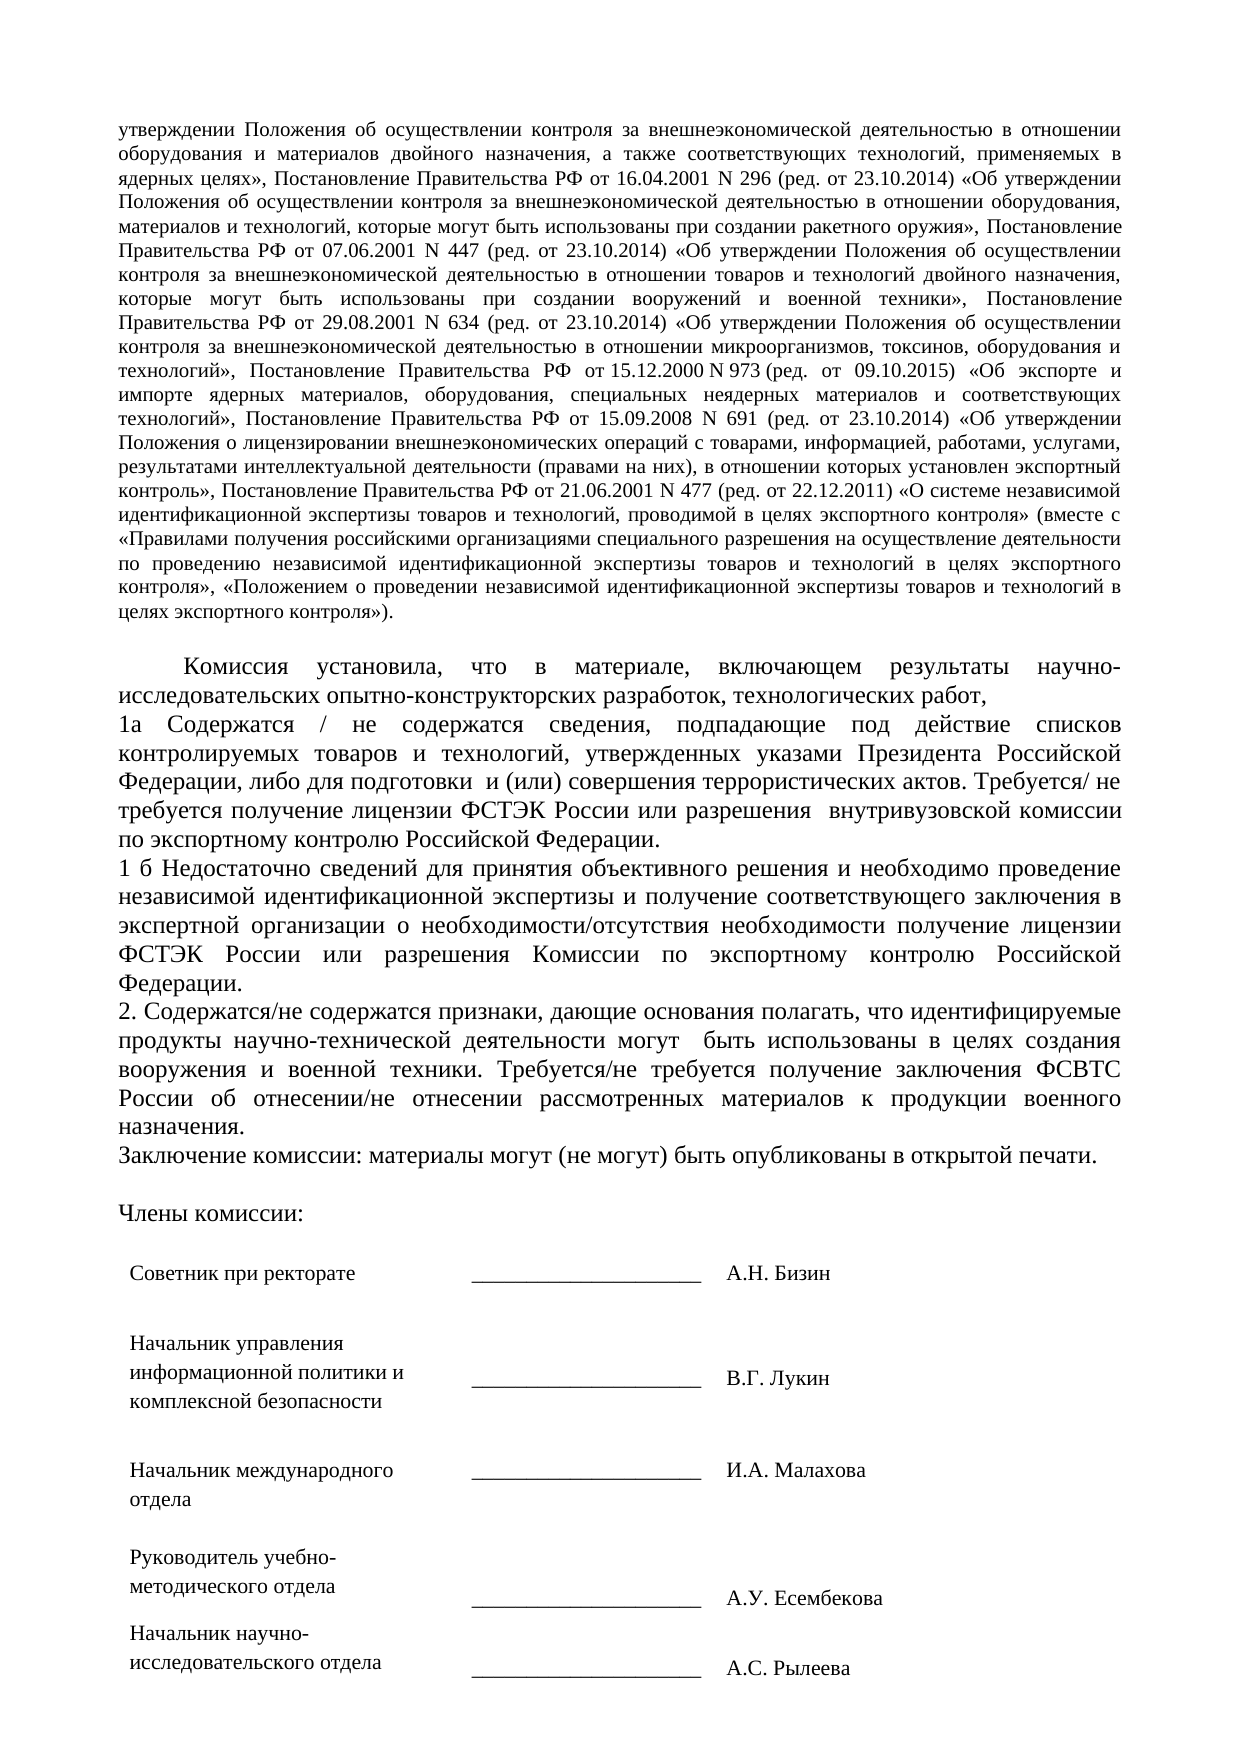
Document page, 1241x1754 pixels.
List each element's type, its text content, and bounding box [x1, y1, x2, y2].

table_cell Начальник международного отдела [118, 1458, 460, 1515]
table_header Советник при ректорате [118, 1260, 460, 1330]
table_cell Начальник управления информационной политики и комплексной безопасности [118, 1330, 460, 1457]
table_cell А.У. Есембекова [715, 1515, 1110, 1620]
table_cell _____________________ [460, 1458, 715, 1515]
table_cell Руководитель учебно-методического отдела [118, 1515, 460, 1620]
text 1а Содержатся / не содержатся сведения, подпадающие под действие списков контролируемых товаров и технологий, утвержденных указами Президента Российской Федерации, либо для подготовки и (или) совершения террористических актов. Требуется/ не требуется получение лицензии ФСТЭК России или разрешения внутривузовской комиссии по экспортному контролю Российской Федерации. [118, 709, 1122, 853]
text 1 б Недостаточно сведений для принятия объективного решения и необходимо проведение независимой идентификационной экспертизы и получение соответствующего заключения в экспертной организации о необходимости/отсутствия необходимости получение лицензии ФСТЭК России или разрешения Комиссии по экспортному контролю Российской Федерации. [118, 853, 1122, 996]
table_cell И.А. Малахова [715, 1458, 1110, 1515]
table_cell _____________________ [460, 1515, 715, 1620]
text Заключение комиссии: материалы могут (не могут) быть опубликованы в открытой печати. [118, 1140, 1122, 1169]
table_header _____________________ [460, 1260, 715, 1330]
table_cell _____________________ [460, 1330, 715, 1457]
text утверждении Положения об осуществлении контроля за внешнеэкономической деятельностью в отношении оборудования и материалов двойного назначения, а также соответствующих технологий, применяемых в ядерных целях», Постановление Правительства РФ от 16.04.2001 N 296 (ред. от 23.10.2014) «Об утверждении Положения об осуществлении контроля за внешнеэкономической деятельностью в отношении оборудования, материалов и технологий, которые могут быть использованы при создании ракетного оружия», Постановление Правительства РФ от 07.06.2001 N 447 (ред. от 23.10.2014) «Об утверждении Положения об осуществлении контроля за внешнеэкономической деятельностью в отношении товаров и технологий двойного назначения, которые могут быть использованы при создании вооружений и военной техники», Постановление Правительства РФ от 29.08.2001 N 634 (ред. от 23.10.2014) «Об утверждении Положения об осуществлении контроля за внешнеэкономической деятельностью в отношении микроорганизмов, токсинов, оборудования и технологий», Постановление Правительства РФ от 15.12.2000 N 973 (ред. от 09.10.2015) «Об экспорте и импорте ядерных материалов, оборудования, специальных неядерных материалов и соответствующих технологий», Постановление Правительства РФ от 15.09.2008 N 691 (ред. от 23.10.2014) «Об утверждении Положения о лицензировании внешнеэкономических операций с товарами, информацией, работами, услугами, результатами интеллектуальной деятельности (правами на них), в отношении которых установлен экспортный контроль», Постановление Правительства РФ от 21.06.2001 N 477 (ред. от 22.12.2011) «О системе независимой идентификационной экспертизы товаров и технологий, проводимой в целях экспортного контроля» (вместе с «Правилами получения российскими организациями специального разрешения на осуществление деятельности по проведению независимой идентификационной экспертизы товаров и технологий в целях экспортного контроля», «Положением о проведении независимой идентификационной экспертизы товаров и технологий в целях экспортного контроля»). [118, 117, 1122, 623]
text Комиссия установила, что в материале, включающем результаты научно-исследовательских опытно-конструкторских разработок, технологических работ, [118, 651, 1122, 709]
text Члены комиссии: [118, 1198, 1122, 1226]
text 2. Содержатся/не содержатся признаки, дающие основания полагать, что идентифицируемые продукты научно-технической деятельности могут быть использованы в целях создания вооружения и военной техники. Требуется/не требуется получение заключения ФСВТС России об отнесении/не отнесении рассмотренных материалов к продукции военного назначения. [118, 996, 1122, 1140]
table_cell _____________________ [460, 1620, 715, 1690]
table_cell А.С. Рылеева [715, 1620, 1110, 1690]
table_header А.Н. Бизин [715, 1260, 1110, 1330]
table_cell Начальник научно-исследовательского отдела [118, 1620, 460, 1690]
table_cell В.Г. Лукин [715, 1330, 1110, 1457]
